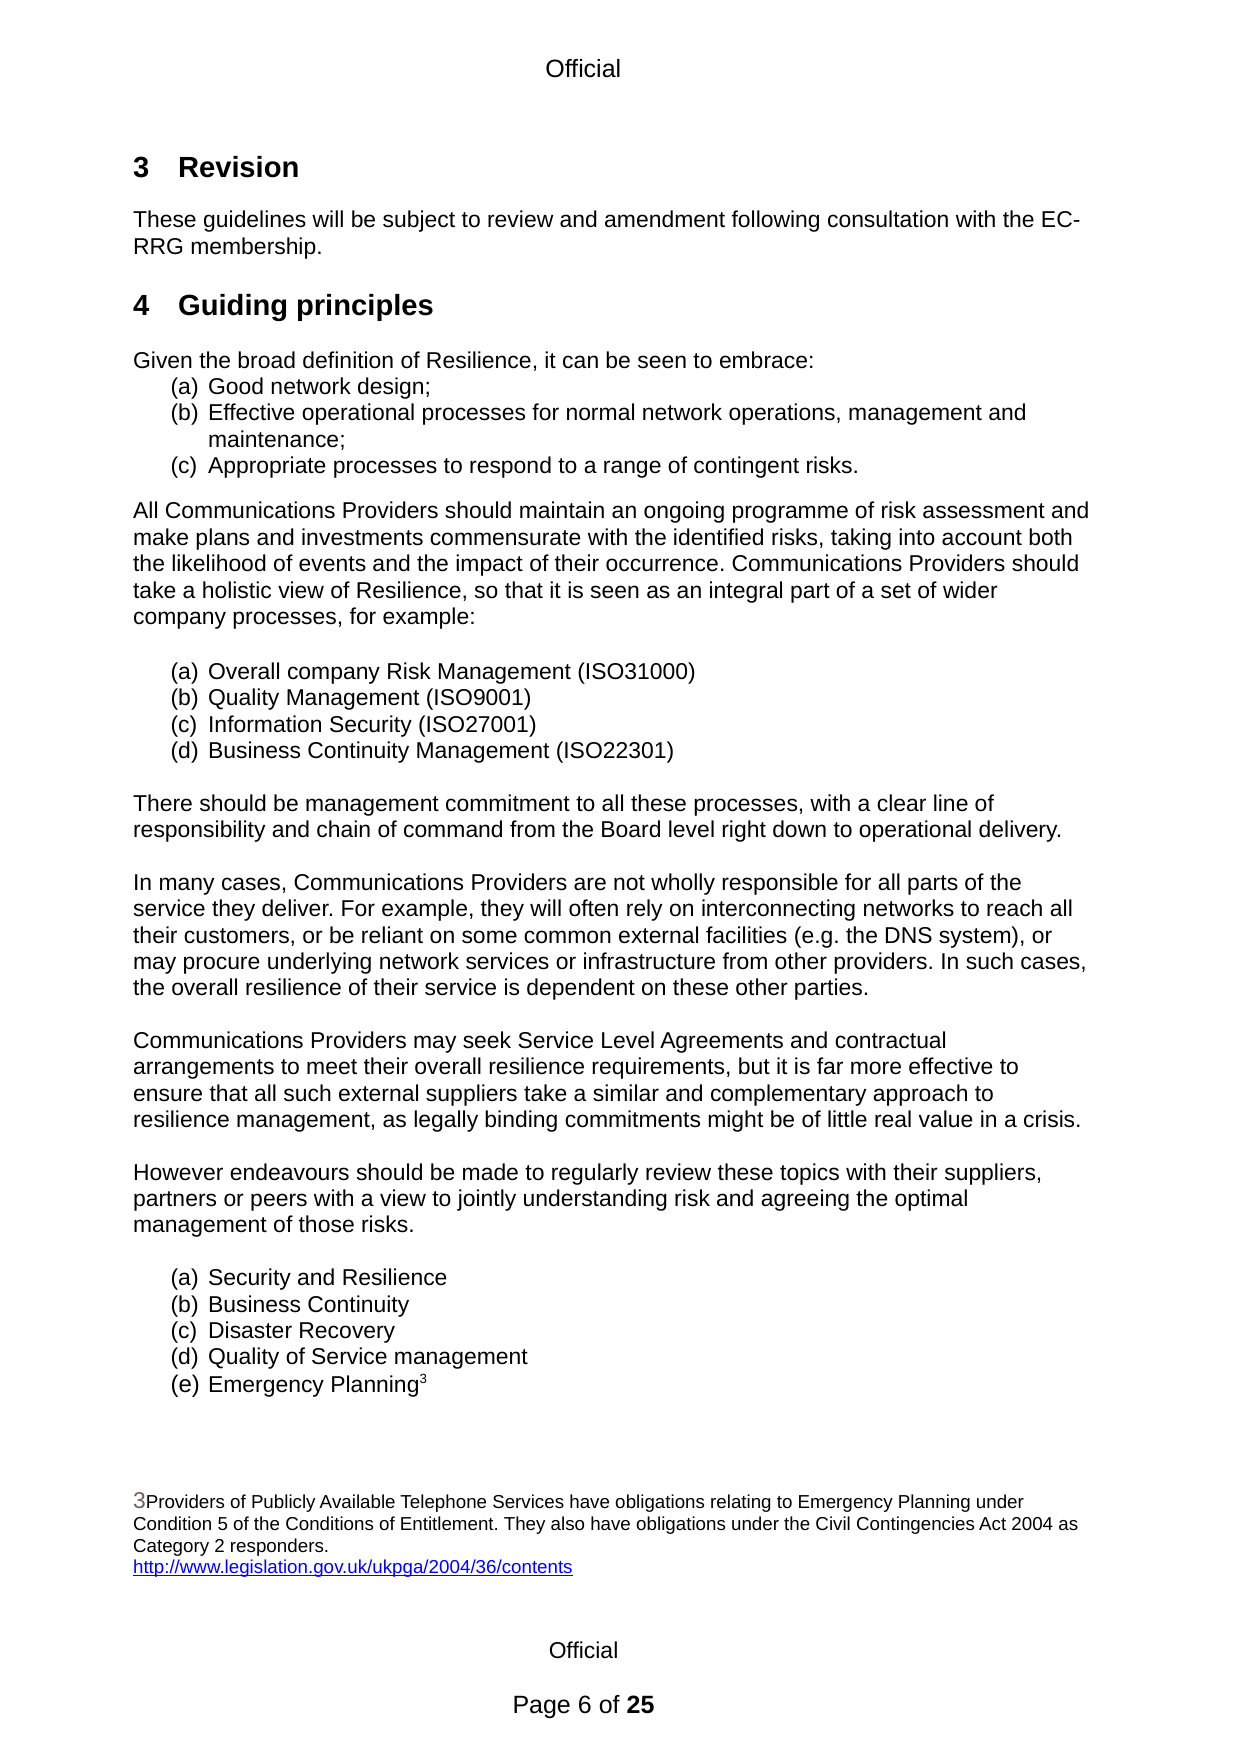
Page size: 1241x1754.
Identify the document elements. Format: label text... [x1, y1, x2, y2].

list http://www.legislation.gov.uk/ukpga/2004/36/contents [133, 1556, 1092, 1578]
text However endeavours should be made to regularly review these topics with their suppliers, partners or peers with a view to jointly understanding risk and agreeing the optimal management of those risks. [133, 1159, 1092, 1238]
list Overall company Risk Management (ISO31000) [170, 658, 1092, 684]
list Providers of Publicly Available Telephone Services have obligations relating to Emergency Planning under Condition 5 of the Conditions of Entitlement. They also have obligations under the Civil Contingencies Act 2004 as Category 2 responders. [133, 1487, 1092, 1556]
subtitle Revision [133, 150, 1092, 183]
text All Communications Providers should maintain an ongoing programme of risk assessment and make plans and investments commensurate with the identified risks, taking into account both the likelihood of events and the impact of their occurrence. Communications Providers should take a holistic view of Resilience, so that it is seen as an integral part of a set of wider company processes, for example: [133, 497, 1092, 629]
list Good network design; [170, 373, 1092, 399]
list Quality of Service management [170, 1343, 1092, 1369]
list Appropriate processes to respond to a range of contingent risks. [170, 452, 1092, 478]
text In many cases, Communications Providers are not wholly responsible for all parts of the service they deliver. For example, they will often rely on interconnecting networks to reach all their customers, or be reliant on some common external facilities (e.g. the DNS system), or may procure underlying network services or infrastructure from other providers. In such cases, the overall resilience of their service is dependent on these other parties. [133, 869, 1092, 1001]
text Given the broad definition of Resilience, it can be seen to embrace: [133, 347, 1092, 373]
list Business Continuity [170, 1291, 1092, 1317]
list Disaster Recovery [170, 1317, 1092, 1343]
text Communications Providers may seek Service Level Agreements and contractual arrangements to meet their overall resilience requirements, but it is far more effective to ensure that all such external suppliers take a similar and complementary approach to resilience management, as legally binding commitments might be of little real value in a crisis. [133, 1027, 1092, 1132]
list Business Continuity Management (ISO22301) [170, 737, 1092, 763]
text These guidelines will be subject to review and amendment following consultation with the EC-RRG membership. [133, 206, 1092, 259]
list Information Security (ISO27001) [170, 711, 1092, 737]
list Emergency Planning [170, 1369, 1092, 1397]
text There should be management commitment to all these processes, with a clear line of responsibility and chain of command from the Board level right down to operational delivery. [133, 790, 1092, 842]
subtitle Guiding principles [133, 288, 1092, 321]
list Quality Management (ISO9001) [170, 684, 1092, 711]
list Effective operational processes for normal network operations, management and maintenance; [170, 399, 1092, 452]
list Security and Resilience [170, 1264, 1092, 1291]
